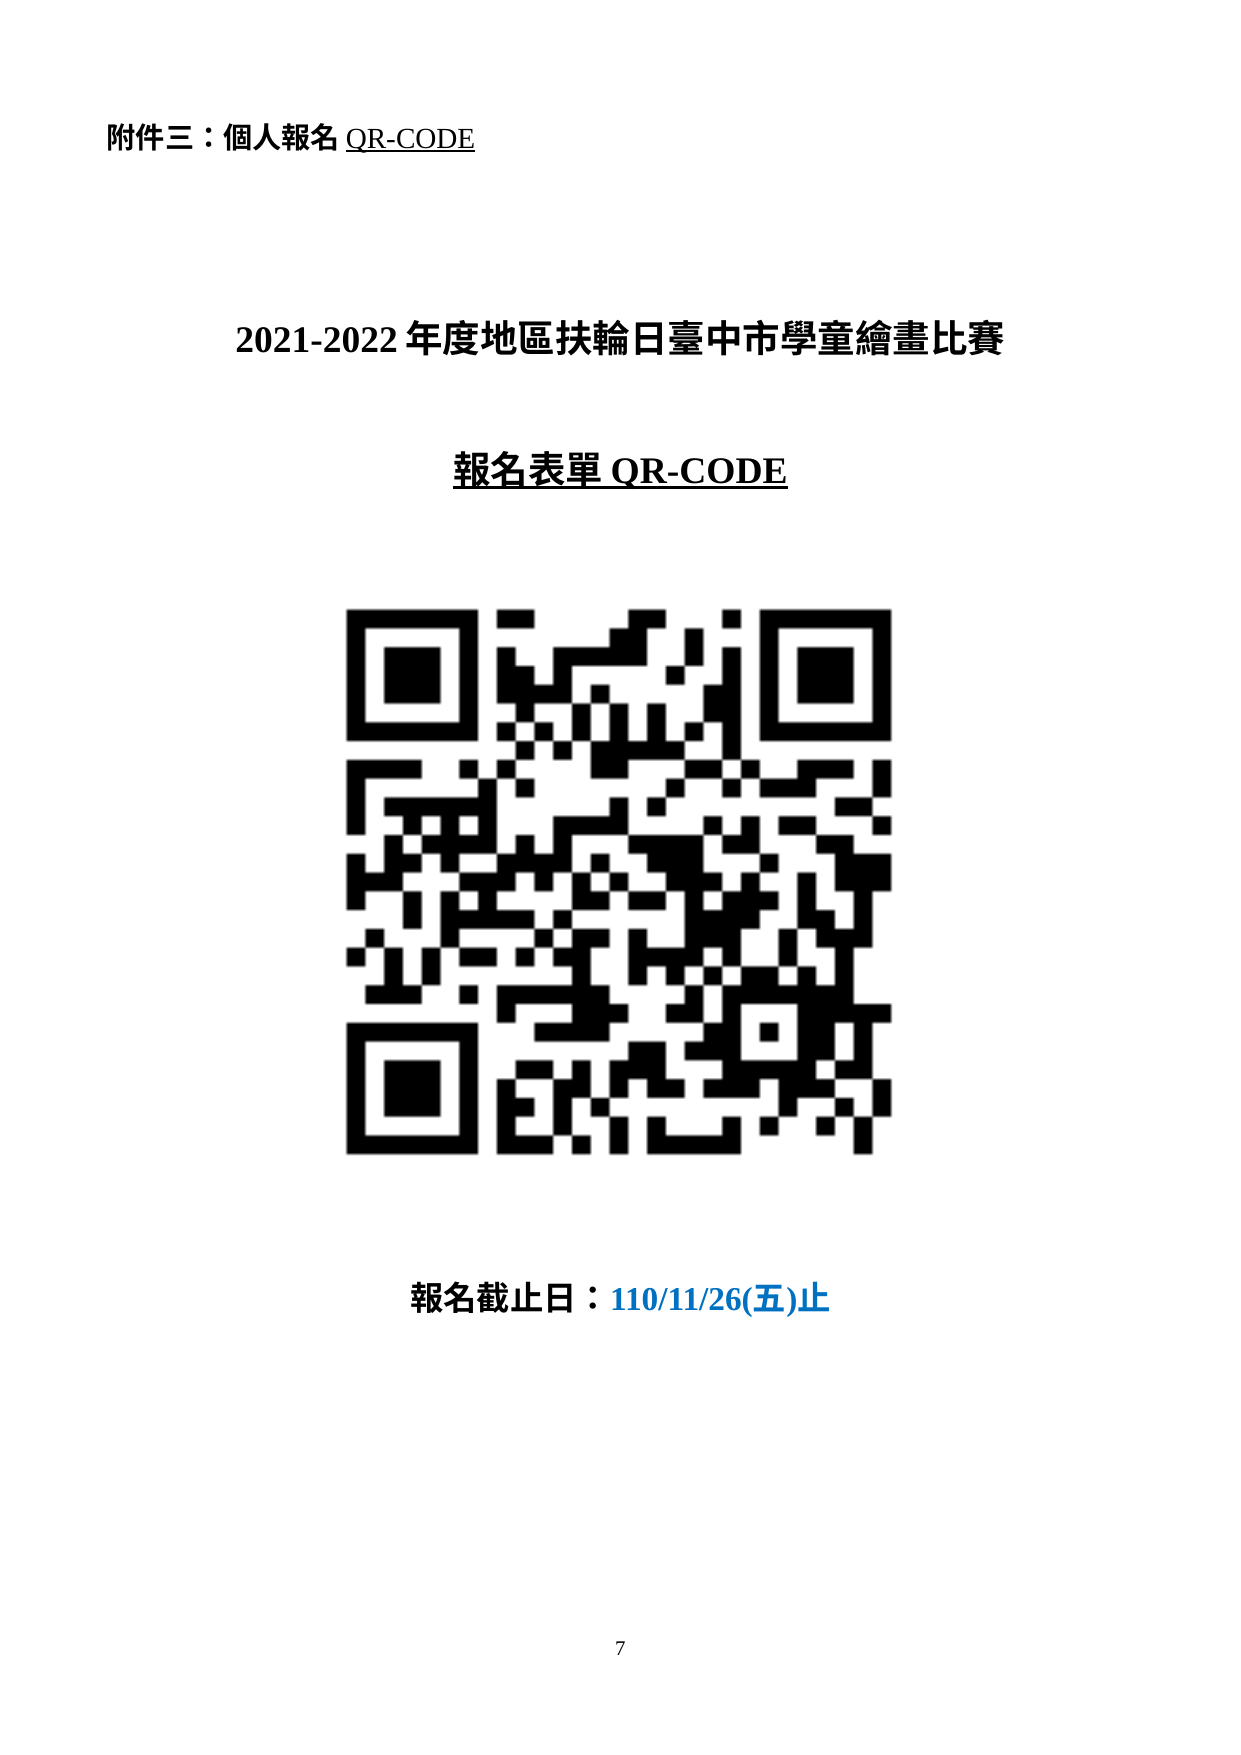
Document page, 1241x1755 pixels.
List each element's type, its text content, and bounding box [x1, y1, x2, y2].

text 報名表單QR-CODE [106, 439, 1134, 494]
text 報名截止日：110/11/26(五)止 [106, 1272, 1134, 1320]
text 2021-2022年度地區扶輪日臺中市學童繪畫比賽 [106, 309, 1134, 363]
text 附件三：個人報名QR-CODE [106, 122, 1134, 155]
